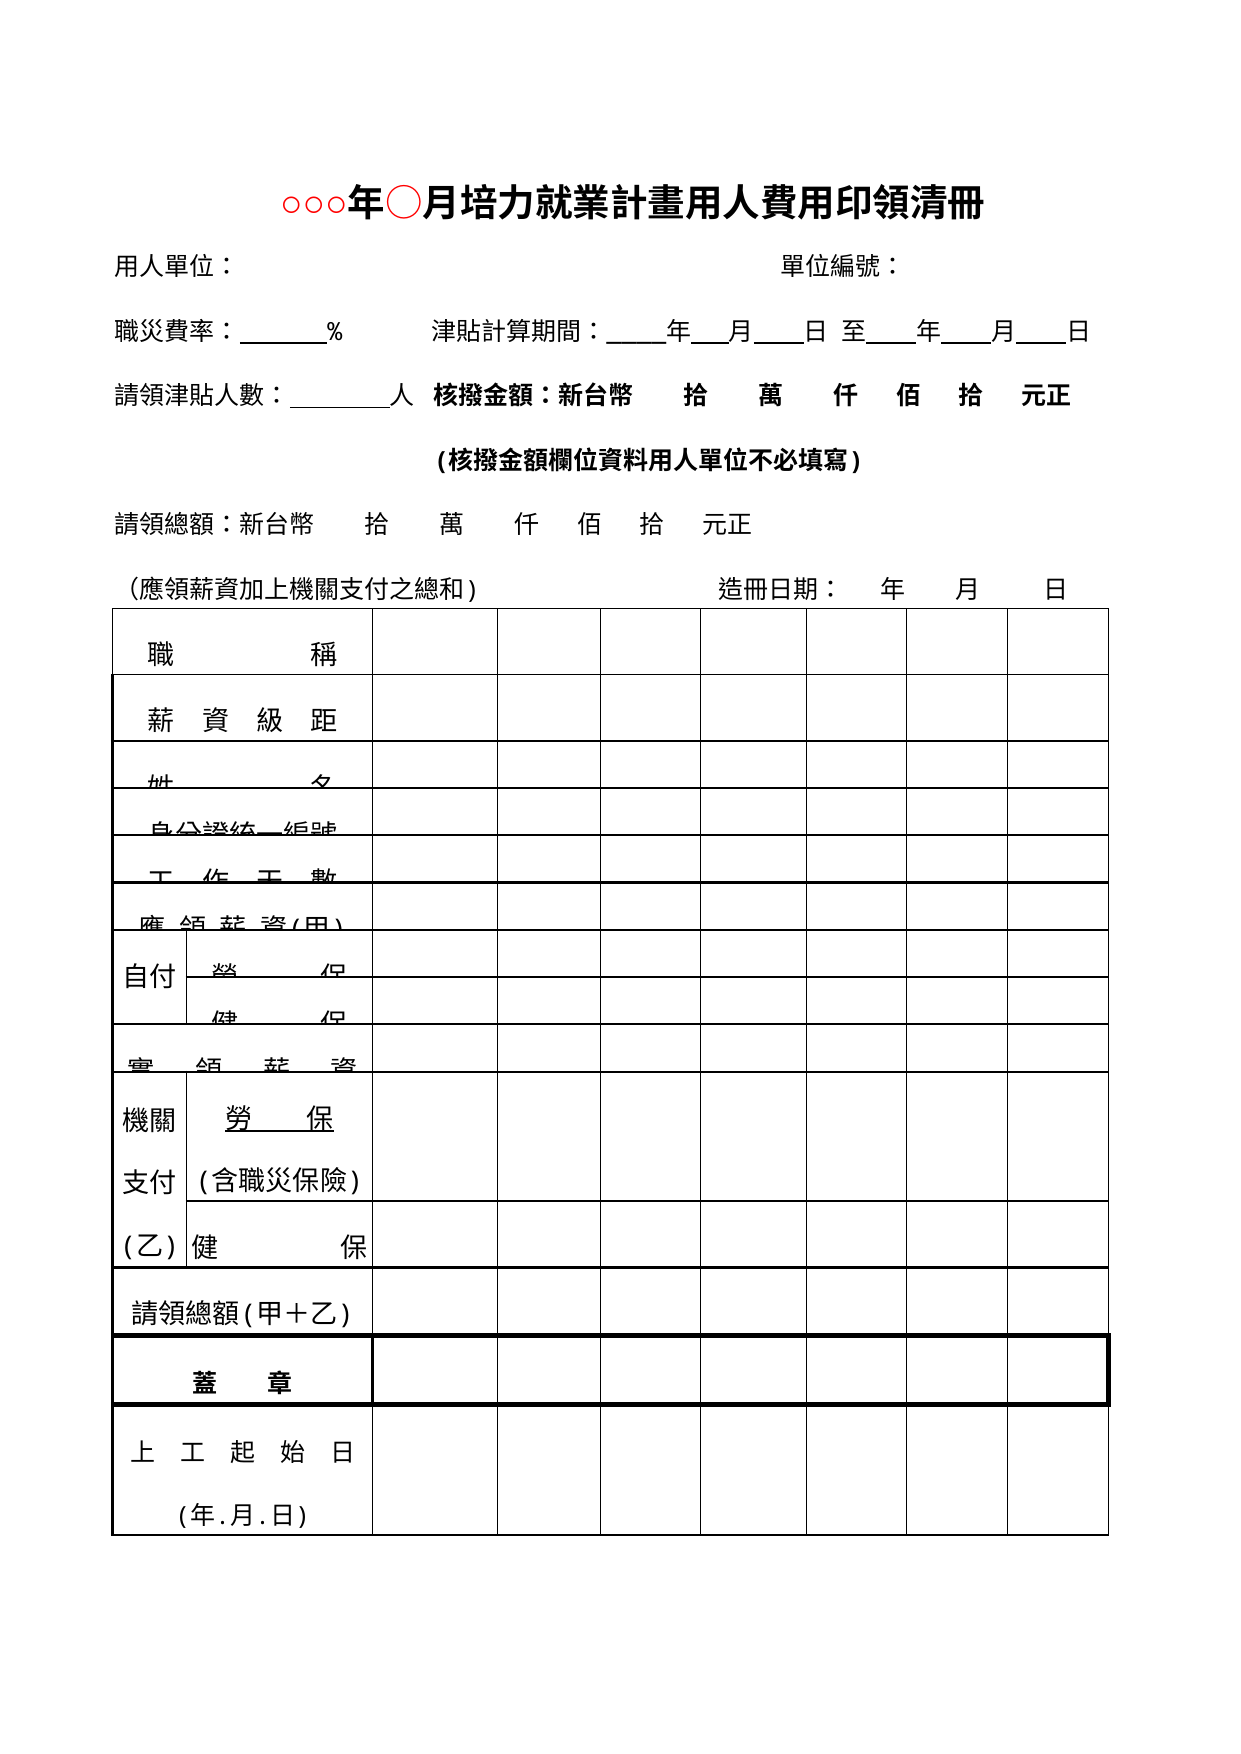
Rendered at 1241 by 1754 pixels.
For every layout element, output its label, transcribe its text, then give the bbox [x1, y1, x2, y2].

table_cell [498, 978, 600, 1023]
table_cell [907, 931, 1007, 976]
table_cell [373, 1025, 497, 1071]
table_cell [701, 1407, 806, 1534]
table_cell [373, 609, 497, 674]
table_cell [907, 1025, 1007, 1071]
table_cell 自付額 [114, 931, 186, 1023]
table_cell [498, 884, 600, 929]
table_cell [373, 884, 497, 929]
table_cell [807, 1338, 906, 1402]
table_cell [907, 742, 1007, 787]
table_cell 勞 保 [187, 931, 372, 976]
table_cell [373, 978, 497, 1023]
table_cell [807, 931, 906, 976]
table_cell [601, 1202, 700, 1266]
table_cell 請領總額：新台幣 拾 萬 仟 佰 拾 元正 [113, 479, 1108, 544]
table_cell [373, 1407, 497, 1534]
table_cell [701, 1073, 806, 1200]
table_cell [807, 884, 906, 929]
table_cell [807, 978, 906, 1023]
table_cell [807, 1025, 906, 1071]
table_cell 薪 資 級 距 [114, 675, 372, 739]
table_cell [601, 836, 700, 881]
table_cell 工 作 天 數 [114, 836, 372, 881]
table_cell [373, 1269, 497, 1333]
table_cell [601, 884, 700, 929]
table_cell [498, 1338, 600, 1402]
table_cell [907, 1269, 1007, 1333]
table_cell [601, 675, 700, 739]
table_cell 應 領 薪 資(甲) [114, 884, 372, 929]
table_cell [1008, 609, 1108, 674]
table_cell （應領薪資加上機關支付之總和) [113, 544, 517, 608]
table_cell [701, 884, 806, 929]
table_cell [498, 742, 600, 787]
table_cell [1008, 742, 1108, 787]
table_cell [601, 1269, 700, 1333]
table_cell (核撥金額欄位資料用人單位不必填寫) [434, 415, 1108, 479]
table_cell 津貼計算期間：____年 月 日 至 年 月 日 [429, 285, 1108, 350]
table_cell [498, 836, 600, 881]
table_cell 蓋 章 [114, 1338, 371, 1402]
table_cell [373, 675, 497, 739]
table_cell [907, 675, 1007, 739]
table_cell 身分證統一編號 [114, 789, 372, 834]
table_cell [373, 931, 497, 976]
table_cell 機關支付(乙) [114, 1073, 186, 1266]
table_cell [701, 978, 806, 1023]
table_cell [907, 1202, 1007, 1266]
table_cell [498, 1202, 600, 1266]
table_cell 職災費率： % [113, 285, 429, 350]
text ○○○年○月培力就業計畫用人費用印領清冊 [112, 158, 1152, 221]
table_cell 勞 保 (含職災保險) [187, 1073, 372, 1200]
table_cell [701, 836, 806, 881]
table_cell [498, 1269, 600, 1333]
table_cell [807, 742, 906, 787]
table_cell 健 保 [187, 1202, 372, 1266]
table_cell [498, 1025, 600, 1071]
table_cell [701, 609, 806, 674]
table_cell [1008, 931, 1108, 976]
table_cell [498, 675, 600, 739]
table_cell [807, 836, 906, 881]
table_cell [498, 1407, 600, 1534]
table_cell [1008, 1338, 1106, 1402]
table_cell [374, 1338, 497, 1402]
table_cell [1008, 675, 1108, 739]
table_cell [601, 1407, 700, 1534]
table_cell [373, 836, 497, 881]
table_cell [807, 789, 906, 834]
table_cell [601, 931, 700, 976]
table_cell [701, 1202, 806, 1266]
table_cell [601, 742, 700, 787]
table_header 用人單位： [113, 221, 778, 285]
table_cell [907, 836, 1007, 881]
table_cell [701, 789, 806, 834]
table_cell [518, 544, 716, 608]
table_cell [907, 1338, 1007, 1402]
table_cell [1008, 1407, 1108, 1534]
table_cell [807, 1407, 906, 1534]
table_cell [601, 978, 700, 1023]
table_cell [373, 1073, 497, 1200]
table_cell [601, 1338, 700, 1402]
table_cell [701, 931, 806, 976]
table_cell [113, 415, 434, 479]
table_cell [1008, 1202, 1108, 1266]
table_cell [498, 609, 600, 674]
table_cell [907, 609, 1007, 674]
table_cell [1008, 836, 1108, 881]
table_cell 請領總額(甲＋乙) [114, 1269, 372, 1333]
table_cell [498, 789, 600, 834]
table_cell [701, 742, 806, 787]
table_cell [601, 1073, 700, 1200]
table_cell [907, 978, 1007, 1023]
table_cell [1008, 884, 1108, 929]
table_cell [1008, 1073, 1108, 1200]
table_cell [373, 742, 497, 787]
table_cell 姓 名 [114, 742, 372, 787]
table_cell [498, 931, 600, 976]
table_cell [601, 1025, 700, 1071]
table_cell [807, 1269, 906, 1333]
table_cell [1008, 1269, 1108, 1333]
table_cell [601, 789, 700, 834]
table_cell [907, 1407, 1007, 1534]
table_cell [907, 789, 1007, 834]
table_cell 核撥金額：新台幣 拾 萬 仟 佰 拾 元正 [434, 350, 1108, 414]
table_cell [701, 675, 806, 739]
table_cell 實 領 薪 資 [114, 1025, 372, 1071]
table_cell [601, 609, 700, 674]
table_cell [1008, 1025, 1108, 1071]
table_cell [373, 789, 497, 834]
table_cell 上 工 起 始 日 (年.月.日) [114, 1407, 372, 1534]
table_cell [1008, 789, 1108, 834]
table_cell 造冊日期： 年 月 日 [716, 544, 1108, 608]
table_cell 職 稱 [113, 609, 372, 674]
table_cell 請領津貼人數： 人 [113, 350, 434, 414]
table_header 單位編號： [778, 221, 1108, 285]
table_cell [498, 1073, 600, 1200]
table_cell [373, 1202, 497, 1266]
table_cell [807, 1202, 906, 1266]
table_cell [807, 609, 906, 674]
table_cell [701, 1025, 806, 1071]
table_cell [701, 1338, 806, 1402]
table_cell [701, 1269, 806, 1333]
table_cell [907, 1073, 1007, 1200]
table_cell [807, 1073, 906, 1200]
table_cell 健 保 [187, 978, 372, 1023]
table_cell [907, 884, 1007, 929]
table_cell [1008, 978, 1108, 1023]
table_cell [807, 675, 906, 739]
